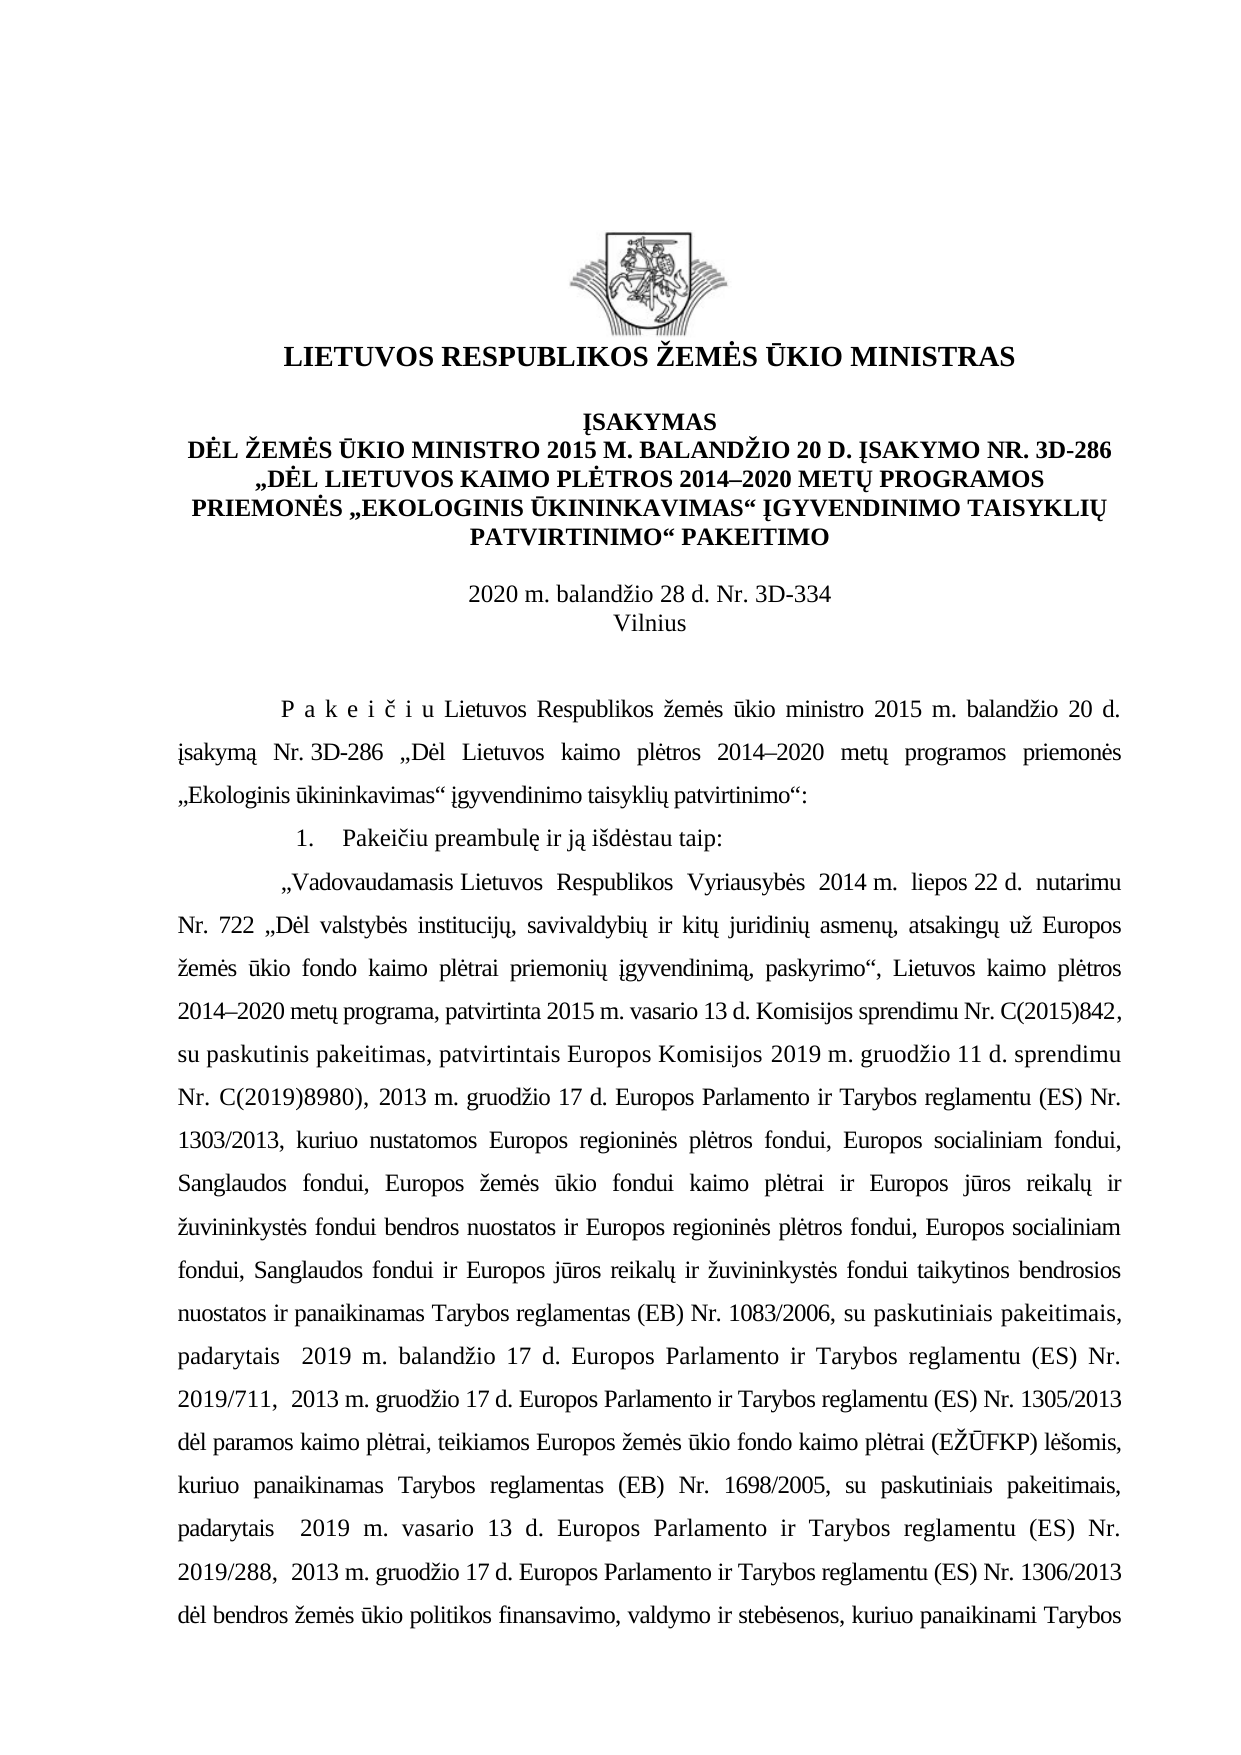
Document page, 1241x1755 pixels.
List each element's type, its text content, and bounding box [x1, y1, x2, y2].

text 1. Pakeičiu preambulę ir ją išdėstau taip: [192, 823, 1122, 852]
text „Vadovaudamasis Lietuvos Respublikos Vyriausybės 2014 m. liepos 22 d. nutarimu Nr. 722 „Dėl valstybės institucijų, savivaldybių ir kitų juridinių asmenų, atsakingų už Europos žemės ūkio fondo kaimo plėtrai priemonių įgyvendinimą, paskyrimo“, Lietuvos kaimo plėtros 2014–2020 metų programa, patvirtinta 2015 m. vasario 13 d. Komisijos sprendimu Nr. C(2015)842, su paskutinis pakeitimas, patvirtintais Europos Komisijos 2019 m. gruodžio 11 d. sprendimu Nr. C(2019)8980), 2013 m. gruodžio 17 d. Europos Parlamento ir Tarybos reglamentu (ES) Nr. 1303/2013, kuriuo nustatomos Europos regioninės plėtros fondui, Europos socialiniam fondui, Sanglaudos fondui, Europos žemės ūkio fondui kaimo plėtrai ir Europos jūros reikalų ir žuvininkystės fondui bendros nuostatos ir Europos regioninės plėtros fondui, Europos socialiniam fondui, Sanglaudos fondui ir Europos jūros reikalų ir žuvininkystės fondui taikytinos bendrosios nuostatos ir panaikinamas Tarybos reglamentas (EB) Nr. 1083/2006, su paskutiniais pakeitimais, padarytais 2019 m. balandžio 17 d. Europos Parlamento ir Tarybos reglamentu (ES) Nr. 2019/711, 2013 m. gruodžio 17 d. Europos Parlamento ir Tarybos reglamentu (ES) Nr. 1305/2013 dėl paramos kaimo plėtrai, teikiamos Europos žemės ūkio fondo kaimo plėtrai (EŽŪFKP) lėšomis, kuriuo panaikinamas Tarybos reglamentas (EB) Nr. 1698/2005, su paskutiniais pakeitimais, padarytais 2019 m. vasario 13 d. Europos Parlamento ir Tarybos reglamentu (ES) Nr. 2019/288, 2013 m. gruodžio 17 d. Europos Parlamento ir Tarybos reglamentu (ES) Nr. 1306/2013 dėl bendros žemės ūkio politikos finansavimo, valdymo ir stebėsenos, kuriuo panaikinami Tarybos [177, 867, 1122, 1628]
text 2020 m. balandžio 28 d. Nr. 3D-334 [177, 579, 1122, 608]
text P a k e i č i u Lietuvos Respublikos žemės ūkio ministro 2015 m. balandžio 20 d. įsakymą Nr. 3D-286 „Dėl Lietuvos kaimo plėtros 2014–2020 metų programos priemonės „Ekologinis ūkininkavimas“ įgyvendinimo taisyklių patvirtinimo“: [177, 694, 1122, 809]
text DĖL ŽEMĖS ŪKIO MINISTRO 2015 M. BALANDŽIO 20 D. ĮSAKYMO NR. 3D-286 „DĖL LIETUVOS KAIMO PLĖTROS 2014–2020 METŲ PROGRAMOS PRIEMONĖS „EKOLOGINIS ŪKININKAVIMAS“ ĮGYVENDINIMO TAISYKLIŲ PATVIRTINIMO“ PAKEITIMO [177, 435, 1122, 550]
text Vilnius [177, 608, 1122, 637]
text ĮSAKYMAS [177, 407, 1122, 435]
text LIETUVOS RESPUBLIKOS ŽEMĖS ŪKIO MINISTRAS [177, 339, 1122, 373]
